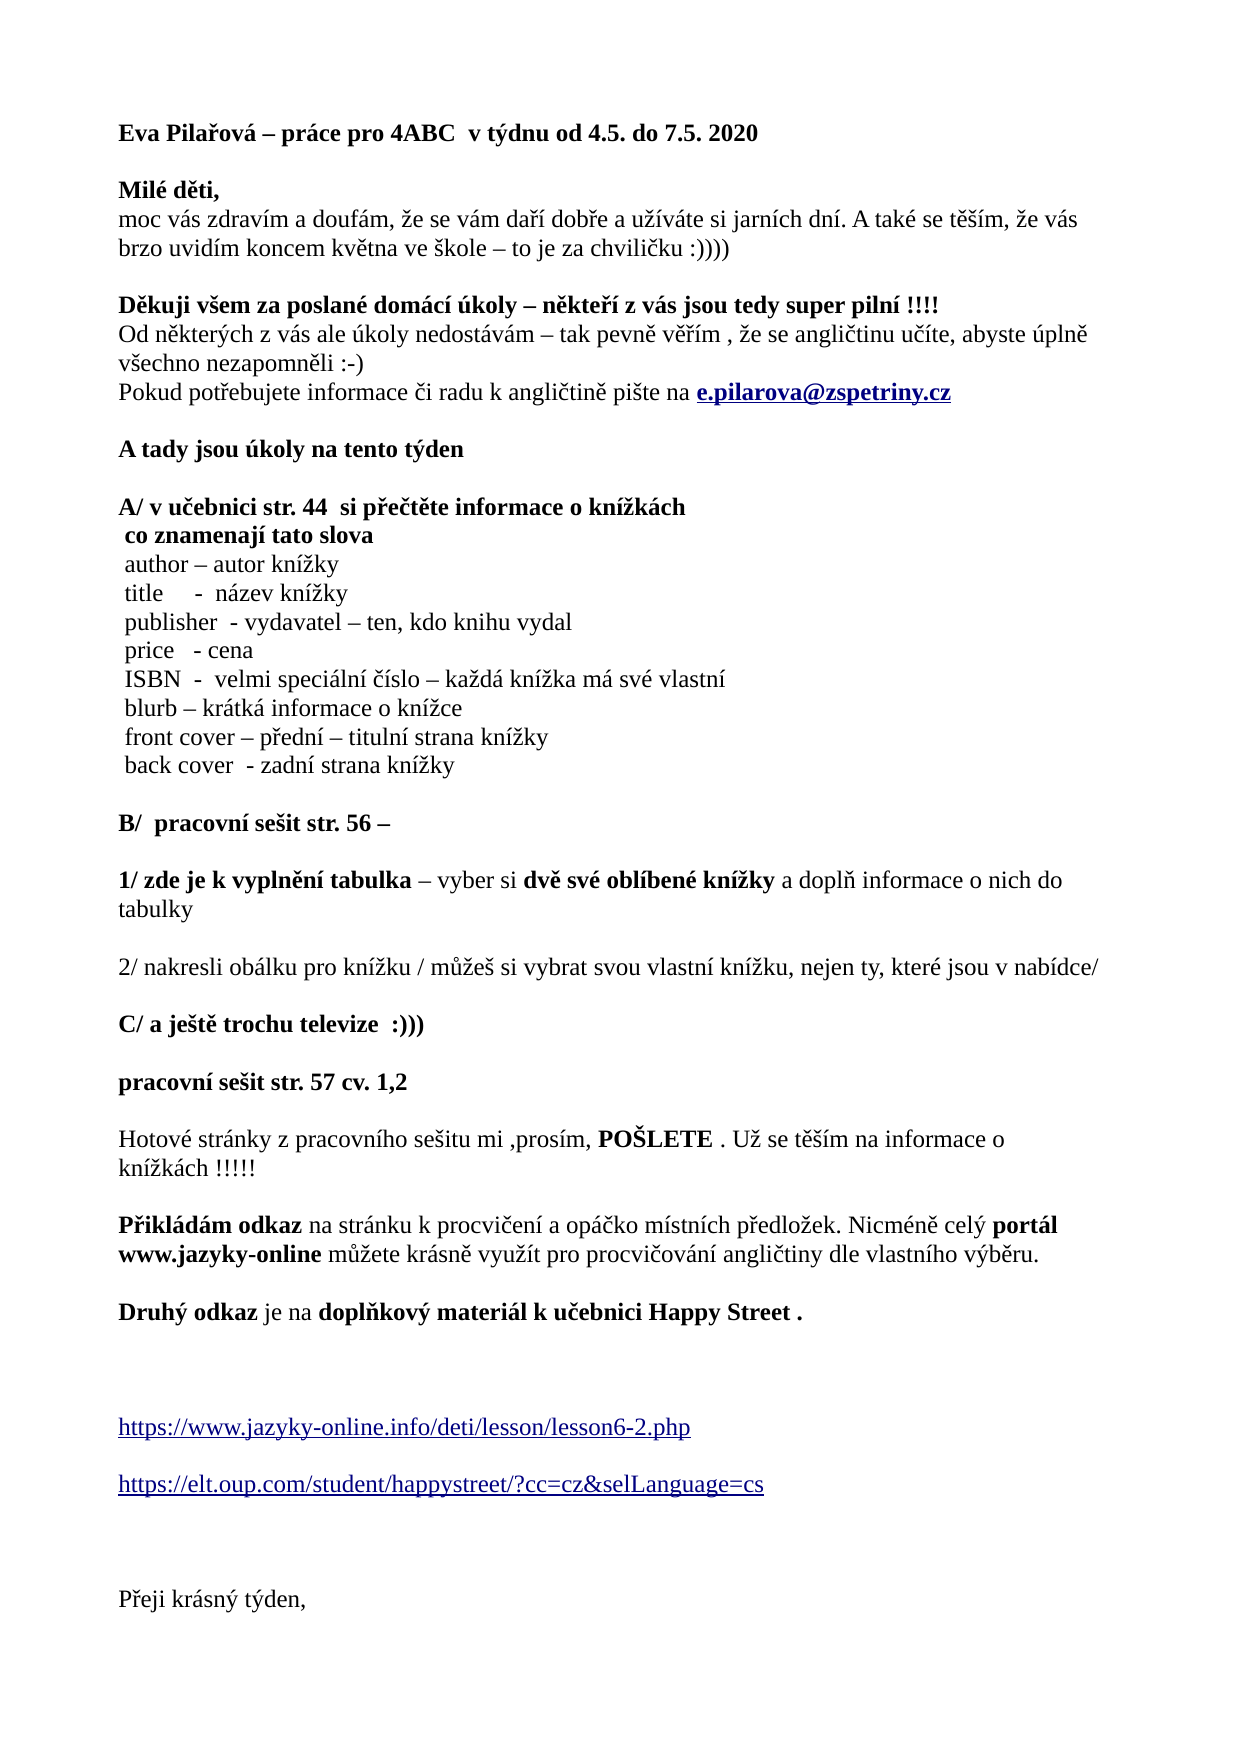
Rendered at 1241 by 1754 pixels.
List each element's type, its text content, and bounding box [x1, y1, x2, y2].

text blurb – krátká informace o knížce [118, 693, 1122, 722]
text title - název knížky [118, 578, 1122, 607]
text co znamenají tato slova [118, 521, 1122, 549]
text ISBN - velmi speciální číslo – každá knížka má své vlastní [118, 664, 1122, 693]
text C/ a ještě trochu televize :))) [118, 1009, 1122, 1038]
text moc vás zdravím a doufám, že se vám daří dobře a užíváte si jarních dní. A také se těším, že vás brzo uvidím koncem května ve škole – to je za chviličku :)))) [118, 204, 1122, 262]
text Přikládám odkaz na stránku k procvičení a opáčko místních předložek. Nicméně celý portál www.jazyky-online můžete krásně využít pro procvičování angličtiny dle vlastního výběru. [118, 1211, 1122, 1268]
text pracovní sešit str. 57 cv. 1,2 [118, 1067, 1122, 1096]
text publisher - vydavatel – ten, kdo knihu vydal [118, 607, 1122, 636]
text https://www.jazyky-online.info/deti/lesson/lesson6-2.php [118, 1412, 1122, 1441]
text Od některých z vás ale úkoly nedostávám – tak pevně věřím , že se angličtinu učíte, abyste úplně všechno nezapomněli :-) [118, 319, 1122, 377]
text front cover – přední – titulní strana knížky [118, 722, 1122, 751]
text https://elt.oup.com/student/happystreet/?cc=cz&selLanguage=cs [118, 1469, 1122, 1498]
text Pokud potřebujete informace či radu k angličtině pište na e.pilarova@zspetriny.cz [118, 377, 1122, 406]
text B/ pracovní sešit str. 56 – [118, 808, 1122, 837]
text author – autor knížky [118, 549, 1122, 578]
text 1/ zde je k vyplnění tabulka – vyber si dvě své oblíbené knížky a doplň informace o nich do tabulky [118, 866, 1122, 923]
text Milé děti, [118, 176, 1122, 204]
text A tady jsou úkoly na tento týden [118, 434, 1122, 463]
text 2/ nakresli obálku pro knížku / můžeš si vybrat svou vlastní knížku, nejen ty, které jsou v nabídce/ [118, 952, 1122, 981]
text Hotové stránky z pracovního sešitu mi ,prosím, POŠLETE . Už se těším na informace o knížkách !!!!! [118, 1124, 1122, 1182]
text Děkuji všem za poslané domácí úkoly – někteří z vás jsou tedy super pilní !!!! [118, 291, 1122, 319]
text back cover - zadní strana knížky [118, 751, 1122, 779]
text Druhý odkaz je na doplňkový materiál k učebnici Happy Street . [118, 1297, 1122, 1326]
text Přeji krásný týden, [118, 1584, 1122, 1613]
text Eva Pilařová – práce pro 4ABC v týdnu od 4.5. do 7.5. 2020 [118, 118, 1122, 147]
text price - cena [118, 636, 1122, 664]
text A/ v učebnici str. 44 si přečtěte informace o knížkách [118, 492, 1122, 521]
